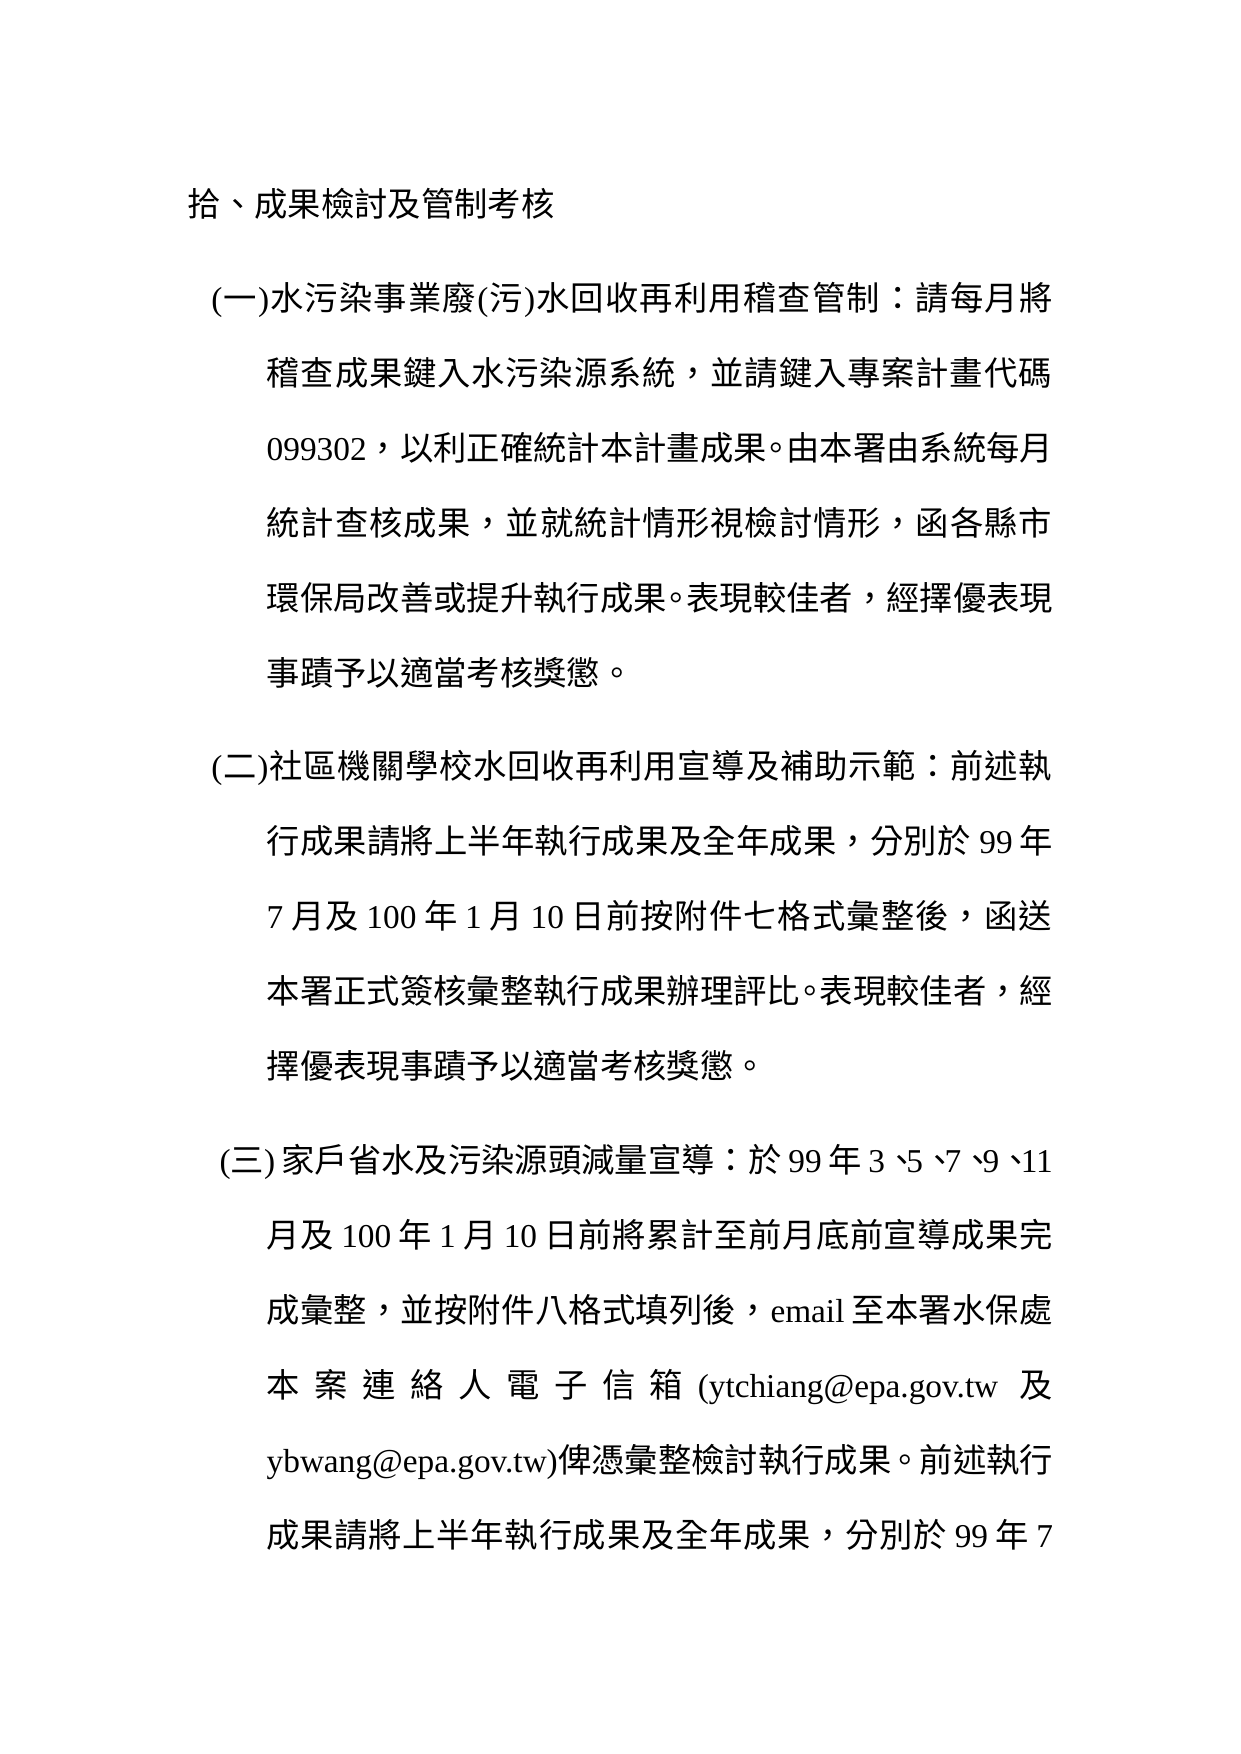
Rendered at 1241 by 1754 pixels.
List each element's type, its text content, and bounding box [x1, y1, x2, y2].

text (三) 家戶省水及污染源頭減量宣導：於99年3、5、7、9、11月及100年1月10日前將累計至前月底前宣導成果完成彙整，並按附件八格式填列後，email至本署水保處本案連絡人電子信箱(ytchiang@epa.gov.tw及ybwang@epa.gov.tw)俾憑彙整檢討執行成果。前述執行成果請將上半年執行成果及全年成果，分別於99年7 [211, 1121, 1053, 1571]
text (二)社區機關學校水回收再利用宣導及補助示範：前述執行成果請將上半年執行成果及全年成果，分別於99年7月及100年1月10日前按附件七格式彙整後，函送本署正式簽核彙整執行成果辦理評比。表現較佳者，經擇優表現事蹟予以適當考核獎懲。 [211, 727, 1053, 1102]
text 拾、成果檢討及管制考核 [187, 164, 1053, 239]
text (一)水污染事業廢(污)水回收再利用稽查管制：請每月將稽查成果鍵入水污染源系統，並請鍵入專案計畫代碼099302，以利正確統計本計畫成果。由本署由系統每月統計查核成果，並就統計情形視檢討情形，函各縣市環保局改善或提升執行成果。表現較佳者，經擇優表現事蹟予以適當考核獎懲。 [211, 258, 1053, 708]
